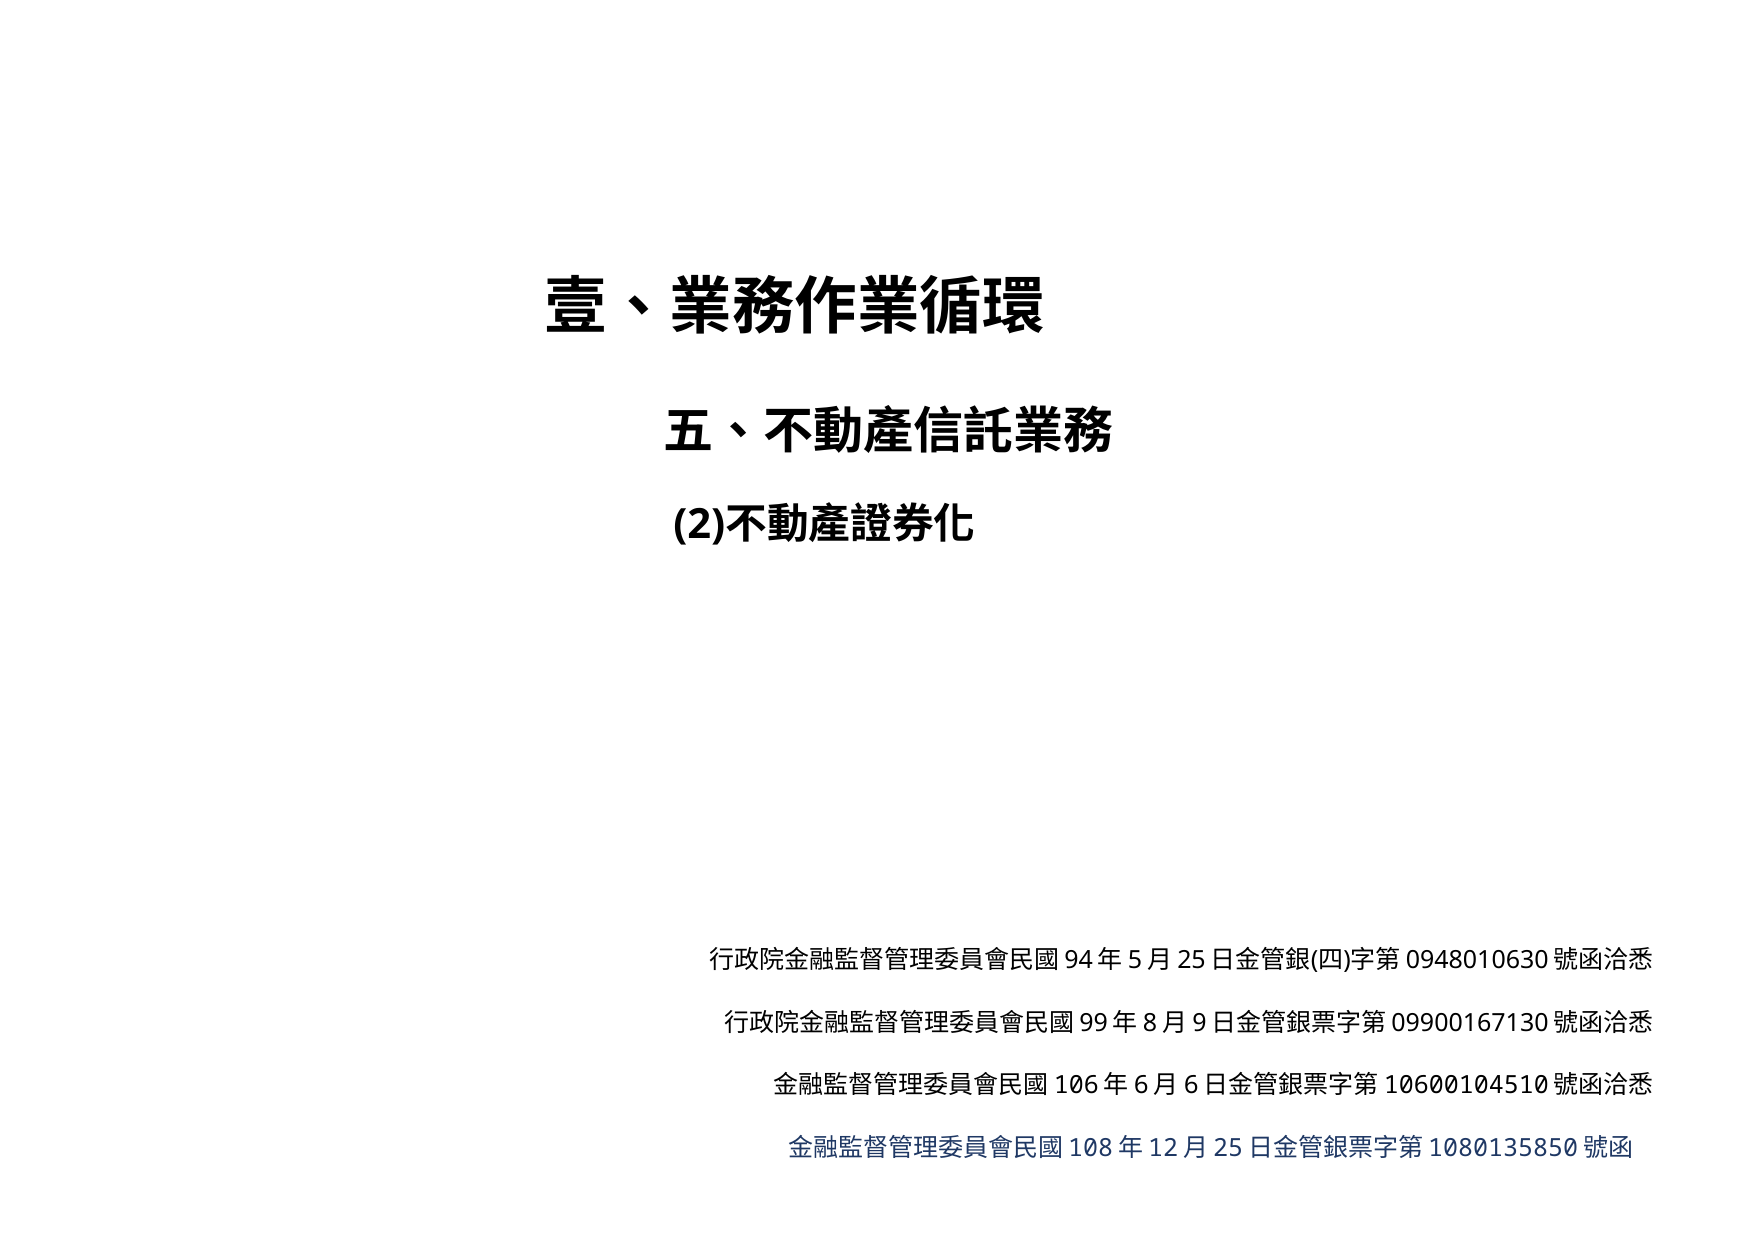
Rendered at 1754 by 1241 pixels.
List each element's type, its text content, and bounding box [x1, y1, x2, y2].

text 壹、業務作業循環 [450, 229, 1653, 354]
text 金融監督管理委員會民國108年12月25日金管銀票字第1080135850號函 [625, 1104, 1653, 1166]
text 金融監督管理委員會民國106年6月6日金管銀票字第10600104510號函洽悉 [625, 1041, 1653, 1104]
text 行政院金融監督管理委員會民國94年5月25日金管銀(四)字第0948010630號函洽悉 [100, 916, 1653, 979]
text (2)不動產證券化 [100, 479, 1653, 541]
text 五、不動產信託業務 [100, 354, 1653, 479]
text 行政院金融監督管理委員會民國99年8月9日金管銀票字第09900167130號函洽悉 [100, 979, 1653, 1041]
